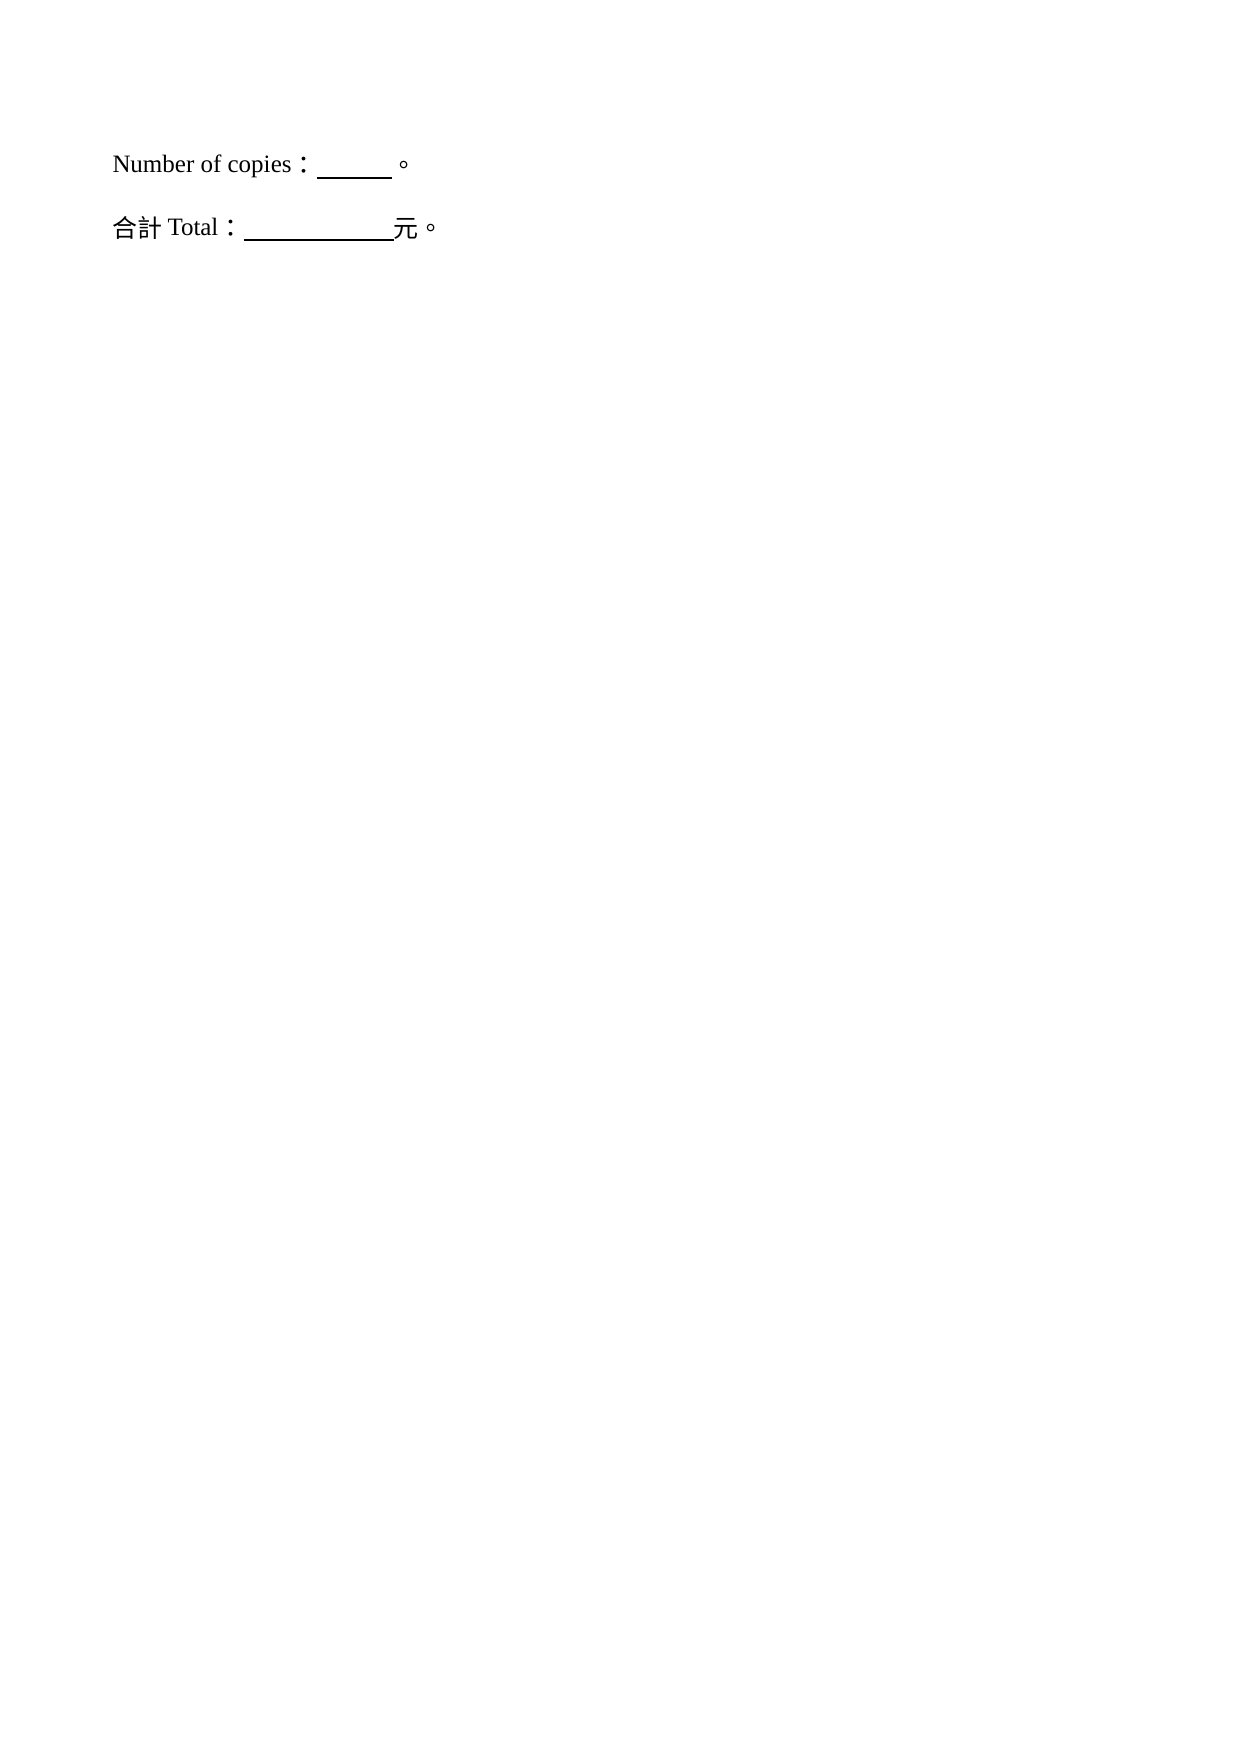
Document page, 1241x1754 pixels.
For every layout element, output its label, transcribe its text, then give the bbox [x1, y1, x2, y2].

text 合計Total： 元。 [112, 185, 1128, 247]
text Number of copies： 。 [112, 122, 1128, 185]
